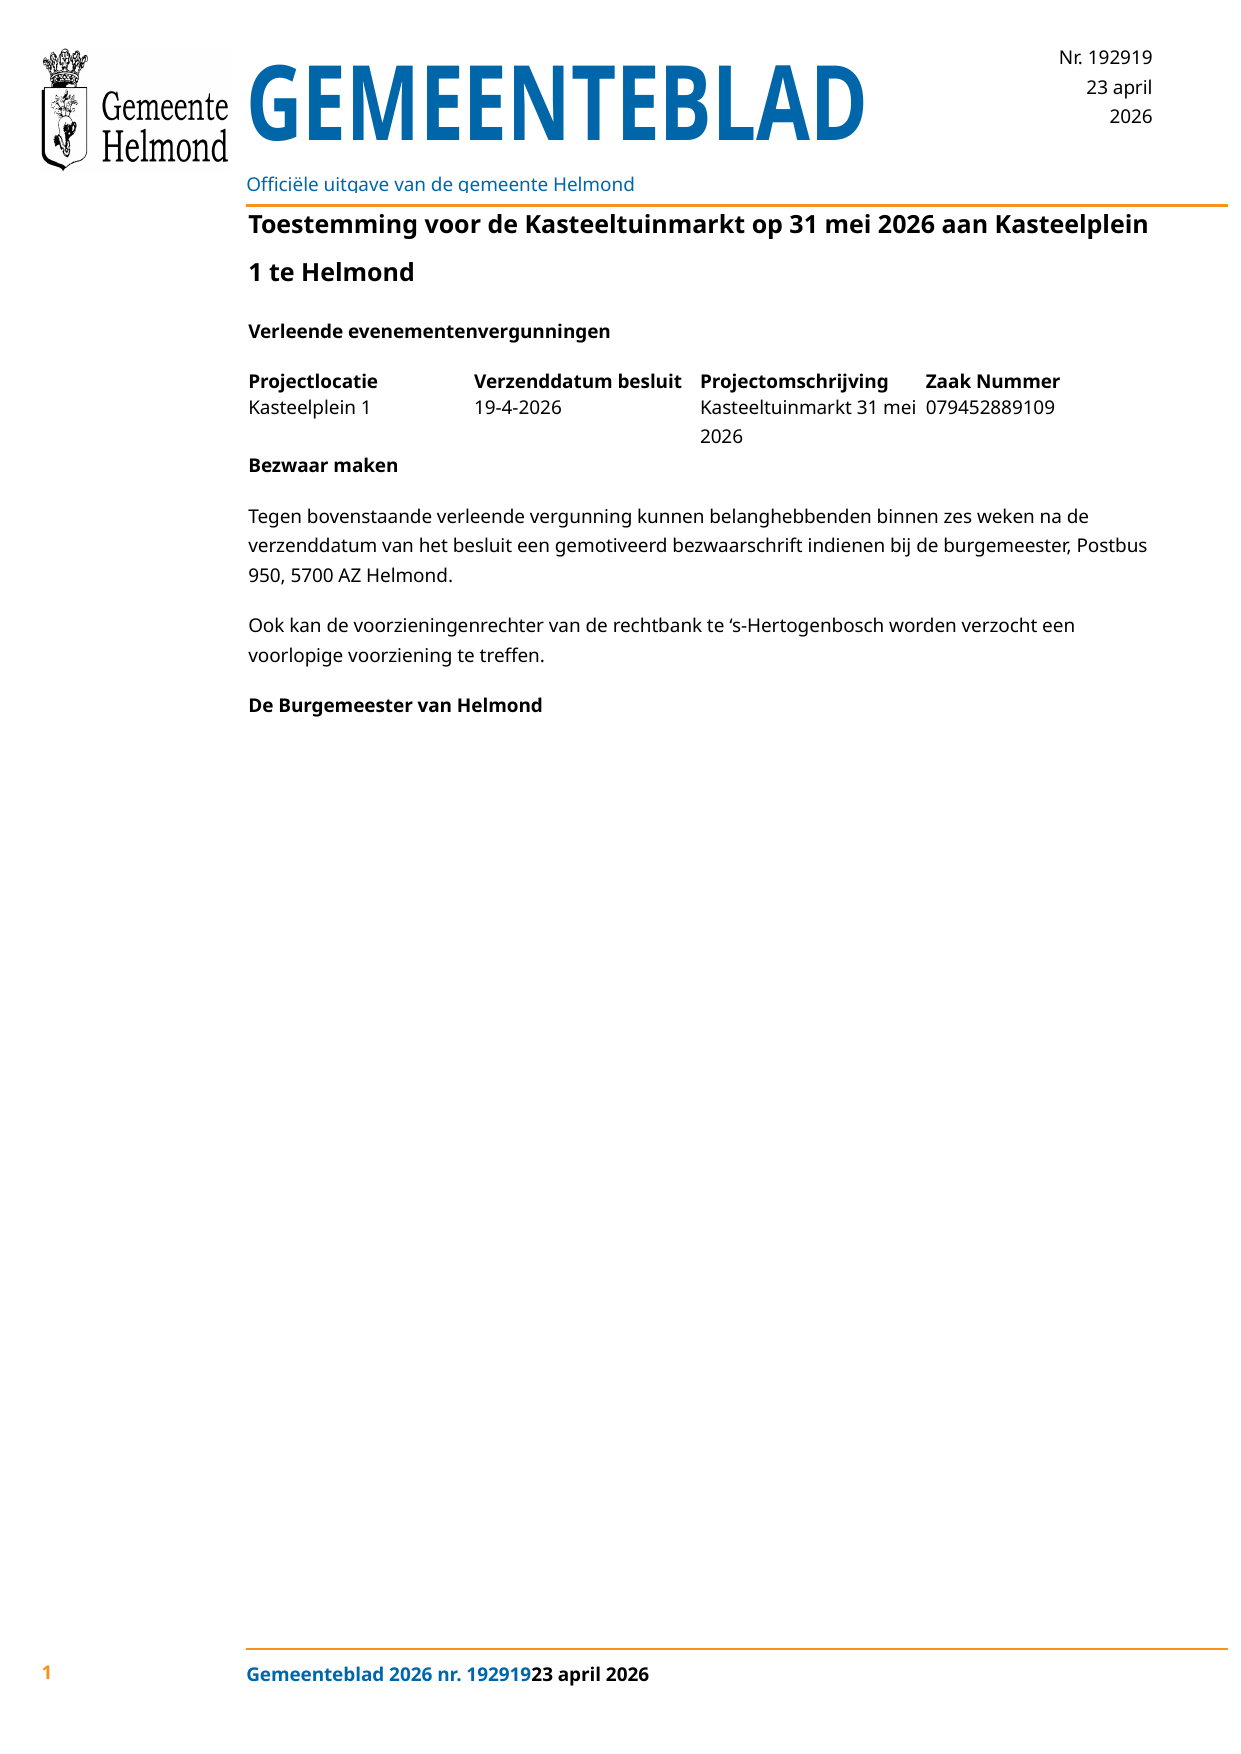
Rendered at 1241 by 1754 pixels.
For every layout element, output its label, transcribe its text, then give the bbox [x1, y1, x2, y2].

table_cell Kasteelplein 1 [248, 394, 474, 449]
text Bezwaar maken [248, 453, 1152, 478]
table_header Verzenddatum besluit [474, 369, 700, 394]
table_header Projectomschrijving [700, 369, 926, 394]
text Toestemming voor de Kasteeltuinmarkt op 31 mei 2026 aan Kasteelplein 1 te Helmond [248, 207, 1152, 288]
table_cell Kasteeltuinmarkt 31 mei 2026 [700, 394, 926, 449]
table_header Zaak Nummer [926, 369, 1152, 394]
text Ook kan de voorzieningenrechter van de rechtbank te ‘s-Hertogenbosch worden verzocht een voorlopige voorziening te treffen. [248, 613, 1152, 668]
text Verleende evenementenvergunningen [248, 318, 1152, 344]
table_cell 19-4-2026 [474, 394, 700, 449]
table_cell 079452889109 [926, 394, 1152, 449]
text Tegen bovenstaande verleende vergunning kunnen belanghebbenden binnen zes weken na de verzenddatum van het besluit een gemotiveerd bezwaarschrift indienen bij de burgemeester, Postbus 950, 5700 AZ Helmond. [248, 503, 1152, 588]
text De Burgemeester van Helmond [248, 693, 1152, 718]
picture [41, 47, 231, 172]
table_header Projectlocatie [248, 369, 474, 394]
